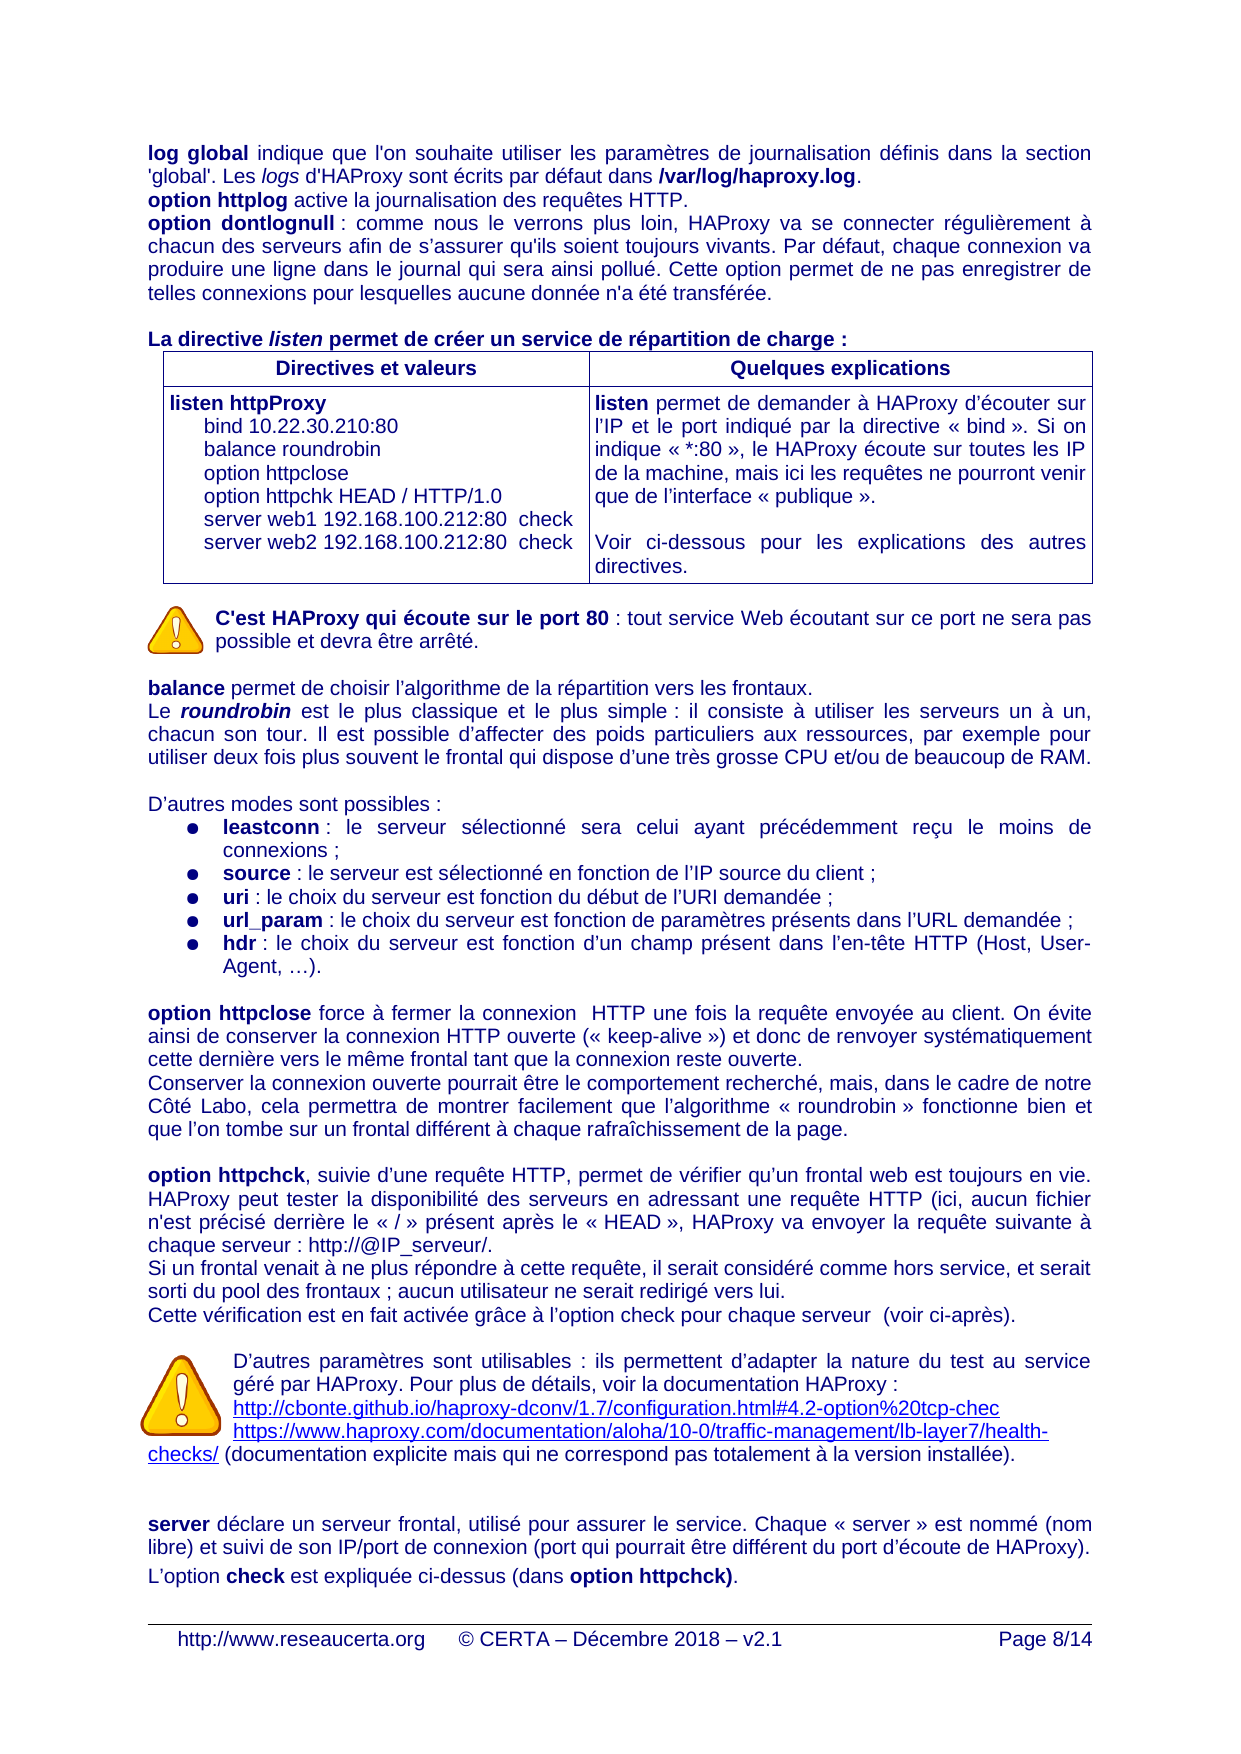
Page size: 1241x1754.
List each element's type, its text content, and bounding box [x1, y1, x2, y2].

list uri : le choix du serveur est fonction du début de l’URI demandée ; [185, 885, 1092, 908]
list source : le serveur est sélectionné en fonction de l’IP source du client ; [185, 862, 1092, 885]
list D’autres modes sont possibles : [148, 792, 1092, 816]
subtitle Cette vérification est en fait activée grâce à l’option check pour chaque serveur (voir ci-après). [148, 1303, 1092, 1327]
list leastconn : le serveur sélectionné sera celui ayant précédemment reçu le moins de connexions ; [185, 816, 1092, 862]
table_header Directives et valeurs [164, 352, 589, 386]
subtitle Le roundrobin est le plus classique et le plus simple : il consiste à utiliser les serveurs un à un, chacun son tour. Il est possible d’affecter des poids particuliers aux ressources, par exemple pour utiliser deux fois plus souvent le frontal qui dispose d’une très grosse CPU et/ou de beaucoup de RAM. [148, 699, 1092, 769]
subtitle option httpchck, suivie d’une requête HTTP, permet de vérifier qu’un frontal web est toujours en vie. HAProxy peut tester la disponibilité des serveurs en adressant une requête HTTP (ici, aucun fichier n'est précisé derrière le « / » présent après le « HEAD », HAProxy va envoyer la requête suivante à chaque serveur : http://@IP_serveur/. [148, 1164, 1092, 1257]
subtitle option httplog active la journalisation des requêtes HTTP. [148, 188, 1092, 212]
table_cell listen httpProxy bind 10.22.30.210:80 balance roundrobin option httpclose option httpchk HEAD / HTTP/1.0 server web1 192.168.100.212:80 check server web2 192.168.100.212:80 check [164, 387, 589, 583]
picture [140, 1355, 222, 1436]
subtitle log global indique que l'on souhaite utiliser les paramètres de journalisation définis dans la section 'global'. Les logs d'HAProxy sont écrits par défaut dans /var/log/haproxy.log. [148, 142, 1092, 188]
picture [147, 606, 204, 654]
list L’option check est expliquée ci-dessus (dans option httpchck). [148, 1565, 1092, 1588]
list Si un frontal venait à ne plus répondre à cette requête, il serait considéré comme hors service, et serait sorti du pool des frontaux ; aucun utilisateur ne serait redirigé vers lui. [148, 1257, 1092, 1303]
subtitle http://cbonte.github.io/haproxy-dconv/1.7/configuration.html#4.2-option%20tcp-chec [222, 1396, 1092, 1419]
subtitle La directive listen permet de créer un service de répartition de charge : [148, 328, 1092, 351]
table_header Quelques explications [590, 352, 1092, 386]
list hdr : le choix du serveur est fonction d’un champ présent dans l’en-tête HTTP (Host, User-Agent, …). [185, 932, 1092, 978]
subtitle option httpclose force à fermer la connexion HTTP une fois la requête envoyée au client. On évite ainsi de conserver la connexion HTTP ouverte (« keep-alive ») et donc de renvoyer systématiquement cette dernière vers le même frontal tant que la connexion reste ouverte. [148, 1001, 1092, 1071]
table_cell listen permet de demander à HAProxy d’écouter sur l’IP et le port indiqué par la directive « bind ». Si on indique « *:80 », le HAProxy écoute sur toutes les IP de la machine, mais ici les requêtes ne pourront venir que de l’interface « publique ». Voir ci-dessous pour les explications des autres directives. [590, 387, 1092, 583]
subtitle option dontlognull : comme nous le verrons plus loin, HAProxy va se connecter régulièrement à chacun des serveurs afin de s’assurer qu'ils soient toujours vivants. Par défaut, chaque connexion va produire une ligne dans le journal qui sera ainsi pollué. Cette option permet de ne pas enregistrer de telles connexions pour lesquelles aucune donnée n'a été transférée. [148, 212, 1092, 304]
subtitle D’autres paramètres sont utilisables : ils permettent d’adapter la nature du test au service géré par HAProxy. Pour plus de détails, voir la documentation HAProxy : [148, 1350, 1092, 1396]
subtitle server déclare un serveur frontal, utilisé pour assurer le service. Chaque « server » est nommé (nom libre) et suivi de son IP/port de connexion (port qui pourrait être différent du port d’écoute de HAProxy). [148, 1512, 1092, 1559]
subtitle https://www.haproxy.com/documentation/aloha/10-0/traffic-management/lb-layer7/health-checks/ (documentation explicite mais qui ne correspond pas totalement à la version installée). [148, 1419, 1092, 1466]
list url_param : le choix du serveur est fonction de paramètres présents dans l’URL demandée ; [185, 908, 1092, 932]
list Conserver la connexion ouverte pourrait être le comportement recherché, mais, dans le cadre de notre Côté Labo, cela permettra de montrer facilement que l’algorithme « roundrobin » fonctionne bien et que l’on tombe sur un frontal différent à chaque rafraîchissement de la page. [148, 1071, 1092, 1141]
subtitle C'est HAProxy qui écoute sur le port 80 : tout service Web écoutant sur ce port ne sera pas possible et devra être arrêté. [204, 607, 1092, 653]
subtitle balance permet de choisir l’algorithme de la répartition vers les frontaux. [148, 676, 1092, 699]
